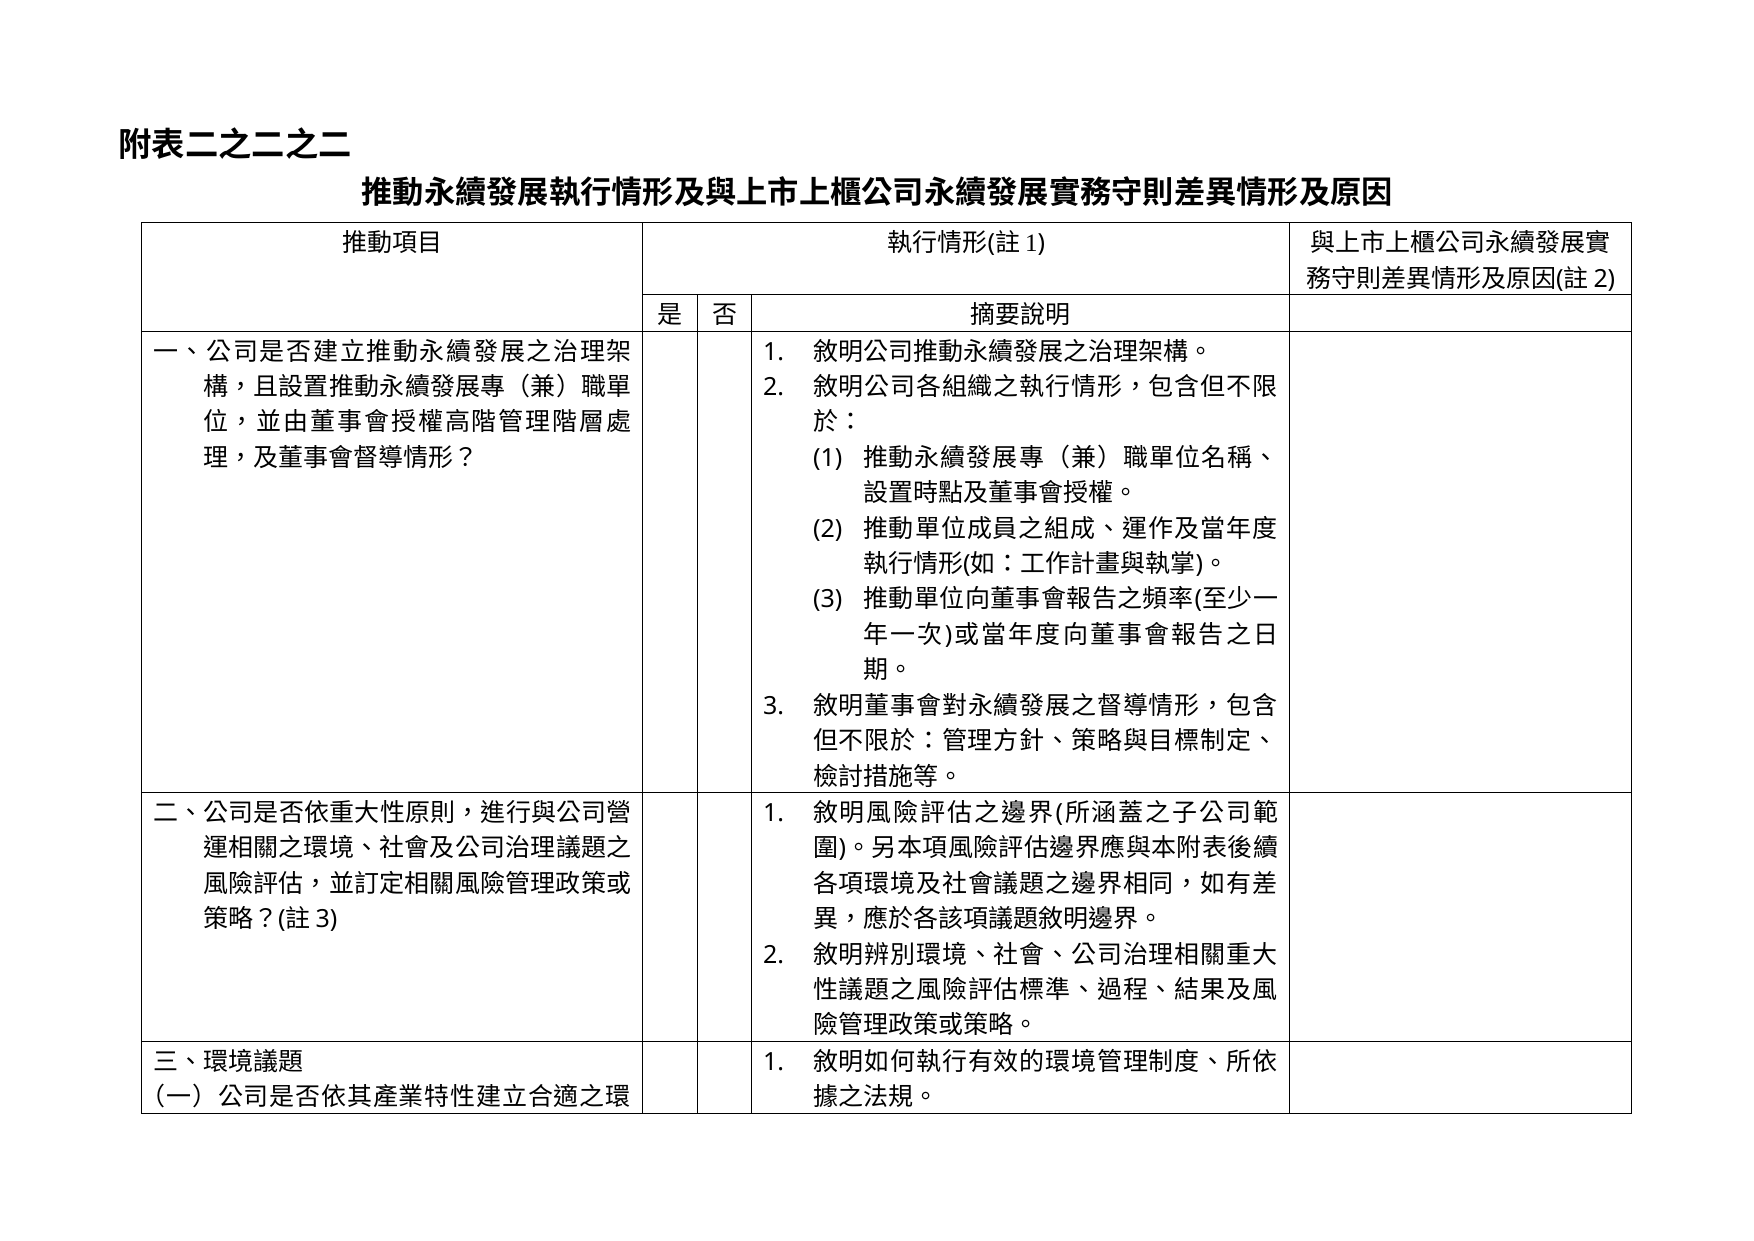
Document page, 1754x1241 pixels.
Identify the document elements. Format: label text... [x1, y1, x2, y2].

table_cell [698, 793, 751, 1041]
table_cell 摘要說明 [752, 295, 1289, 331]
table_cell 敘明風險評估之邊界(所涵蓋之子公司範圍)。另本項風險評估邊界應與本附表後續各項環境及社會議題之邊界相同，如有差異，應於各該項議題敘明邊界。 敘明辨別環境、社會、公司治理相關重大性議題之風險評估標準、過程、結果及風險管理政策或策略。 [752, 793, 1289, 1041]
table_cell 否 [698, 295, 751, 331]
table_cell [1290, 332, 1631, 792]
table_header 與上市上櫃公司永續發展實務守則差異情形及原因(註2) [1290, 223, 1631, 294]
table_cell [643, 1042, 697, 1113]
text 附表二之二之二 [118, 118, 1636, 166]
table_cell 是 [643, 295, 697, 331]
text 推動永續發展執行情形及與上市上櫃公司永續發展實務守則差異情形及原因 [118, 166, 1636, 212]
table_cell 二、公司是否依重大性原則，進行與公司營運相關之環境、社會及公司治理議題之風險評估，並訂定相關風險管理政策或策略？(註3) [142, 793, 642, 1041]
table_cell [1290, 1042, 1631, 1113]
table_cell 敘明如何執行有效的環境管理制度、所依據之法規。 敘明公司所通過國際相關驗證標準(應為截至年報刊印日止仍有效)及其所涵蓋範圍。 [752, 1042, 1289, 1113]
table_cell [1290, 793, 1631, 1041]
table_header 執行情形(註1) [643, 223, 1289, 294]
table_cell [698, 332, 751, 792]
table_cell [643, 332, 697, 792]
table_header 推動項目 [142, 223, 642, 331]
table_cell 敘明公司推動永續發展之治理架構。 敘明公司各組織之執行情形，包含但不限於： 推動永續發展專（兼）職單位名稱、設置時點及董事會授權。 推動單位成員之組成、運作及當年度執行情形(如：工作計畫與執掌)。 推動單位向董事會報告之頻率(至少一年一次)或當年度向董事會報告之日期。 敘明董事會對永續發展之督導情形，包含但不限於：管理方針、策略與目標制定、檢討措施等。 [752, 332, 1289, 792]
table_cell [698, 1042, 751, 1113]
table_cell 三、環境議題 （一）公司是否依其產業特性建立合適之環 [142, 1042, 642, 1113]
table_cell 一、公司是否建立推動永續發展之治理架構，且設置推動永續發展專（兼）職單位，並由董事會授權高階管理階層處理，及董事會督導情形？ [142, 332, 642, 792]
table_cell [643, 793, 697, 1041]
table_cell [1290, 295, 1631, 331]
